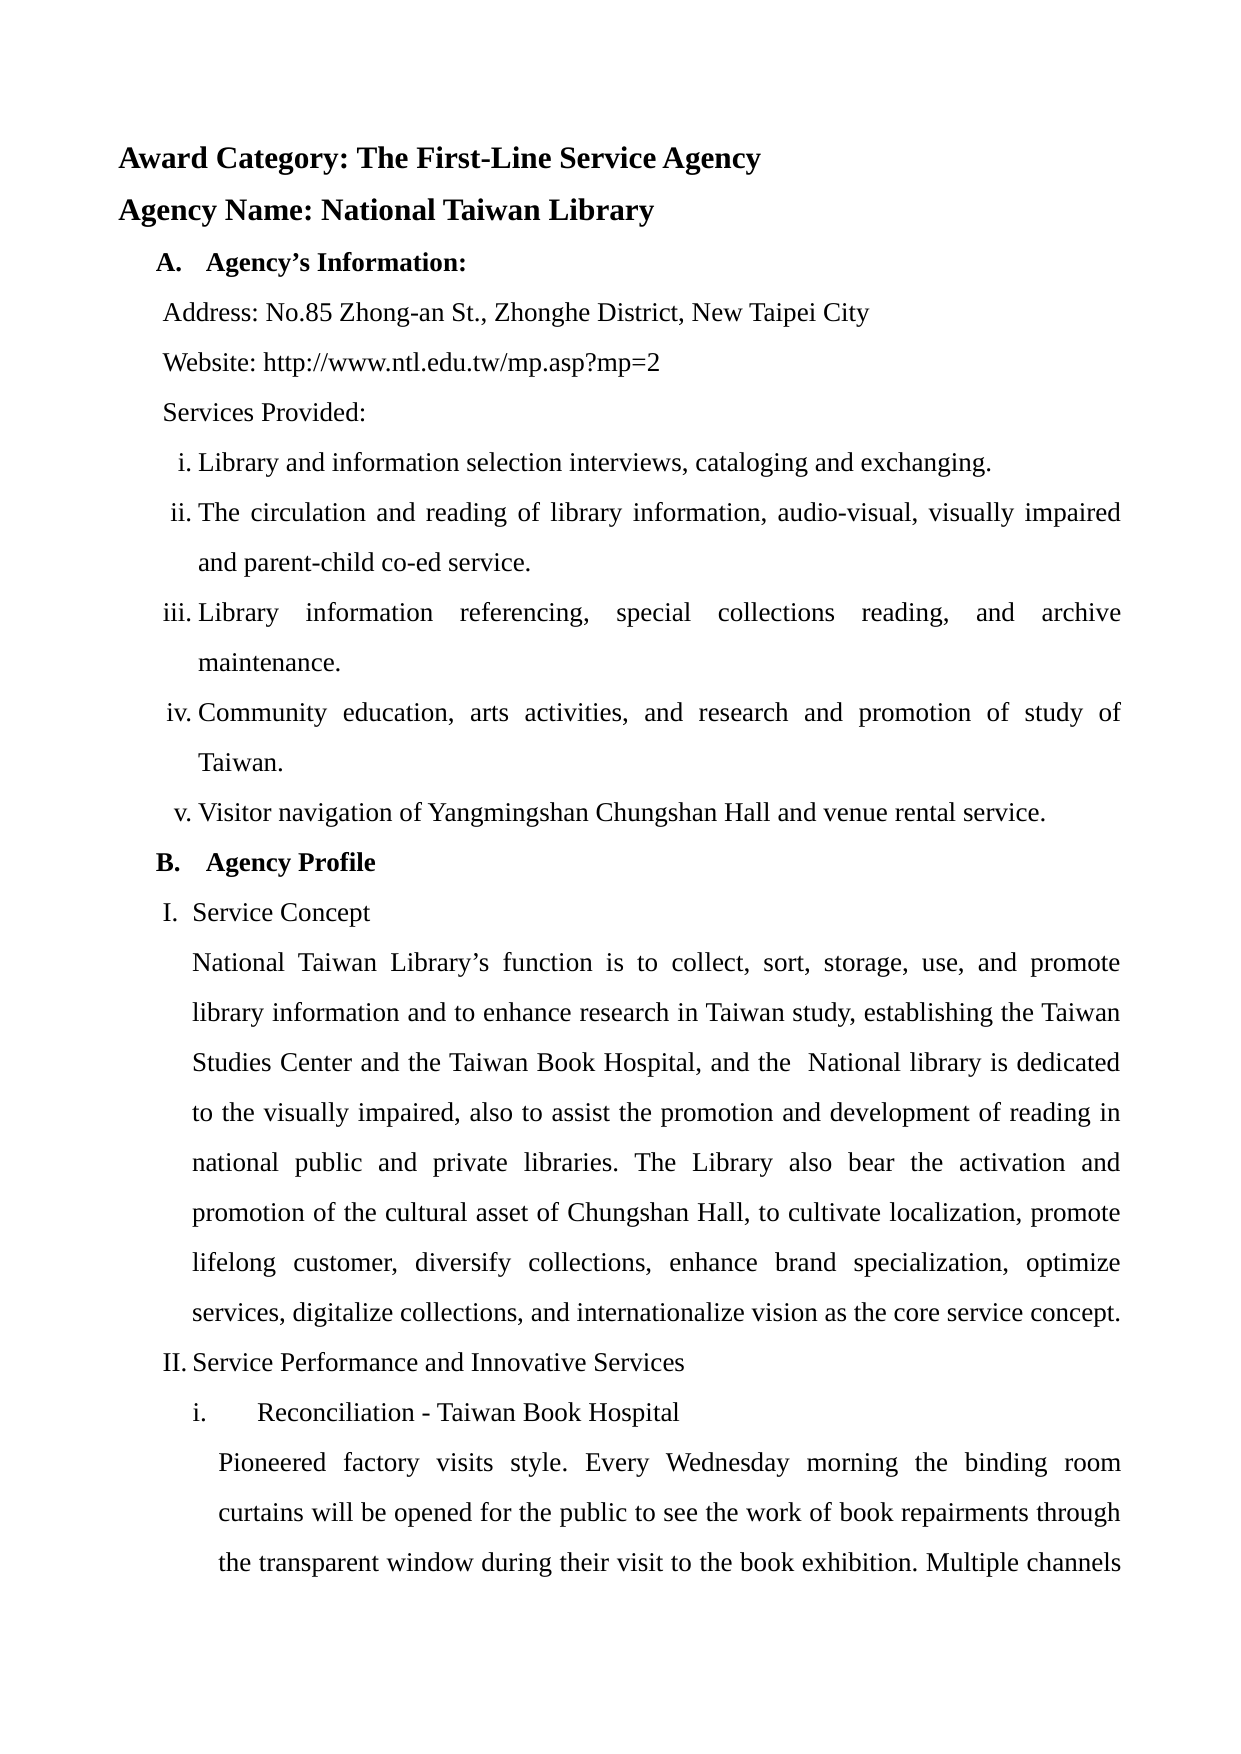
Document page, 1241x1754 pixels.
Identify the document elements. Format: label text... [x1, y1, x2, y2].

list Library and information selection interviews, cataloging and exchanging. [192, 431, 1122, 481]
list Agency’s Information: [156, 231, 1122, 281]
list Community education, arts activities, and research and promotion of study of Taiwan. [192, 681, 1122, 781]
text Pioneered factory visits style. Every Wednesday morning the binding room curtains will be opened for the public to see the work of book repairments through the transparent window during their visit to the book exhibition. Multiple channels [218, 1431, 1122, 1581]
text Services Provided: [162, 381, 1122, 431]
list The circulation and reading of library information, audio-visual, visually impaired and parent-child co-ed service. [192, 481, 1122, 581]
text National Taiwan Library’s function is to collect, sort, storage, use, and promote library information and to enhance research in Taiwan study, establishing the Taiwan Studies Center and the Taiwan Book Hospital, and the National library is dedicated to the visually impaired, also to assist the promotion and development of reading in national public and private libraries. The Library also bear the activation and promotion of the cultural asset of Chungshan Hall, to cultivate localization, promote lifelong customer, diversify collections, enhance brand specialization, optimize services, digitalize collections, and internationalize vision as the core service concept. [192, 931, 1122, 1331]
text Award Category: The First-Line Service Agency [118, 127, 1122, 179]
list Agency Profile [156, 831, 1122, 881]
text Agency Name: National Taiwan Library [118, 179, 1122, 231]
list Reconciliation - Taiwan Book Hospital [207, 1381, 1122, 1431]
text Address: No.85 Zhong-an St., Zhonghe District, New Taipei City [162, 281, 1122, 331]
list Service Concept [162, 881, 1122, 931]
text Website: http://www.ntl.edu.tw/mp.asp?mp=2 [162, 331, 1122, 381]
list Service Performance and Innovative Services [162, 1331, 1122, 1381]
list Library information referencing, special collections reading, and archive maintenance. [192, 581, 1122, 681]
list Visitor navigation of Yangmingshan Chungshan Hall and venue rental service. [192, 781, 1122, 831]
